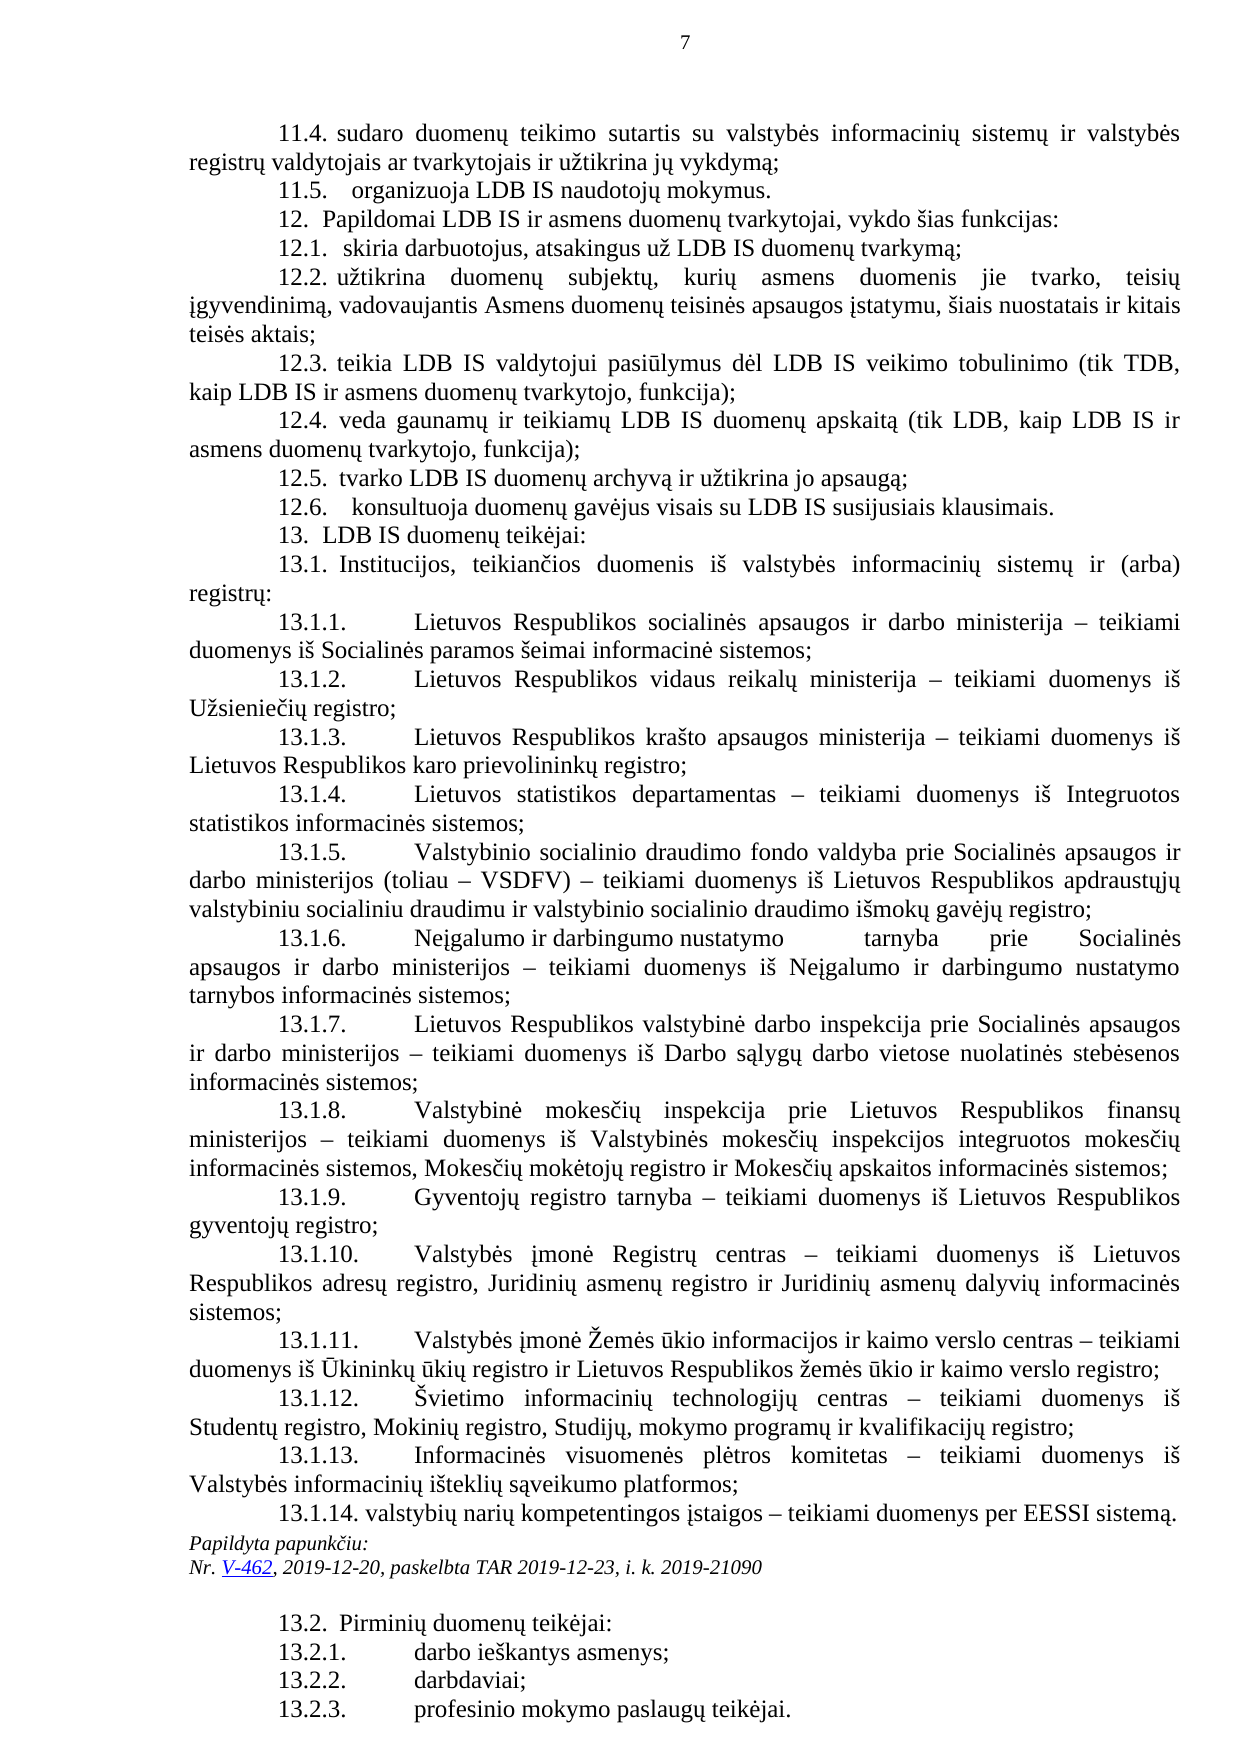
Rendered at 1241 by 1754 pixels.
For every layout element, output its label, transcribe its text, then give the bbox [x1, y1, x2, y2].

text 13.1.13. Informacinės visuomenės plėtros komitetas – teikiami duomenys iš Valstybės informacinių išteklių sąveikumo platformos; [189, 1441, 1181, 1498]
text 13.2.2. darbdaviai; [189, 1666, 1181, 1694]
text 12. Papildomai LDB IS ir asmens duomenų tvarkytojai, vykdo šias funkcijas: [189, 204, 1181, 233]
text 13.2.1. darbo ieškantys asmenys; [189, 1637, 1181, 1666]
text 13.1.1. Lietuvos Respublikos socialinės apsaugos ir darbo ministerija – teikiami duomenys iš Socialinės paramos šeimai informacinė sistemos; [189, 607, 1181, 664]
text 13.1.2. Lietuvos Respublikos vidaus reikalų ministerija – teikiami duomenys iš Užsieniečių registro; [189, 664, 1181, 722]
text 13.1.7. Lietuvos Respublikos valstybinė darbo inspekcija prie Socialinės apsaugos ir darbo ministerijos – teikiami duomenys iš Darbo sąlygų darbo vietose nuolatinės stebėsenos informacinės sistemos; [189, 1009, 1181, 1096]
text 13.1.10. Valstybės įmonė Registrų centras – teikiami duomenys iš Lietuvos Respublikos adresų registro, Juridinių asmenų registro ir Juridinių asmenų dalyvių informacinės sistemos; [189, 1239, 1181, 1326]
text 13.1.3. Lietuvos Respublikos krašto apsaugos ministerija – teikiami duomenys iš Lietuvos Respublikos karo prievolininkų registro; [189, 722, 1181, 779]
text 13.1.6. Neįgalumo ir darbingumo nustatymo tarnyba prie Socialinės apsaugos ir darbo ministerijos – teikiami duomenys iš Neįgalumo ir darbingumo nustatymo tarnybos informacinės sistemos; [189, 923, 1181, 1009]
text Papildyta papunkčiu: [189, 1531, 1181, 1555]
text 13.1.9. Gyventojų registro tarnyba – teikiami duomenys iš Lietuvos Respublikos gyventojų registro; [189, 1182, 1181, 1239]
text 12.6. konsultuoja duomenų gavėjus visais su LDB IS susijusiais klausimais. [189, 492, 1181, 521]
text 13. LDB IS duomenų teikėjai: [189, 521, 1181, 549]
text 13.1.8. Valstybinė mokesčių inspekcija prie Lietuvos Respublikos finansų ministerijos – teikiami duomenys iš Valstybinės mokesčių inspekcijos integruotos mokesčių informacinės sistemos, Mokesčių mokėtojų registro ir Mokesčių apskaitos informacinės sistemos; [189, 1096, 1181, 1182]
text 13.1.11. Valstybės įmonė Žemės ūkio informacijos ir kaimo verslo centras – teikiami duomenys iš Ūkininkų ūkių registro ir Lietuvos Respublikos žemės ūkio ir kaimo verslo registro; [189, 1326, 1181, 1383]
text 13.1. Institucijos, teikiančios duomenis iš valstybės informacinių sistemų ir (arba) registrų: [189, 549, 1181, 607]
text 13.2.3. profesinio mokymo paslaugų teikėjai. [189, 1694, 1181, 1723]
text 12.3. teikia LDB IS valdytojui pasiūlymus dėl LDB IS veikimo tobulinimo (tik TDB, kaip LDB IS ir asmens duomenų tvarkytojo, funkcija); [189, 348, 1181, 406]
text 13.1.14. valstybių narių kompetentingos įstaigos – teikiami duomenys per EESSI sistemą. [189, 1498, 1181, 1527]
text 11.5. organizuoja LDB IS naudotojų mokymus. [189, 176, 1181, 204]
text 13.1.12. Švietimo informacinių technologijų centras – teikiami duomenys iš Studentų registro, Mokinių registro, Studijų, mokymo programų ir kvalifikacijų registro; [189, 1383, 1181, 1441]
text 12.4. veda gaunamų ir teikiamų LDB IS duomenų apskaitą (tik LDB, kaip LDB IS ir asmens duomenų tvarkytojo, funkcija); [189, 406, 1181, 463]
text 13.2. Pirminių duomenų teikėjai: [189, 1608, 1181, 1637]
text Nr. V-462, 2019-12-20, paskelbta TAR 2019-12-23, i. k. 2019-21090 [189, 1555, 1181, 1579]
text 12.1. skiria darbuotojus, atsakingus už LDB IS duomenų tvarkymą; [189, 233, 1181, 262]
text 11.4. sudaro duomenų teikimo sutartis su valstybės informacinių sistemų ir valstybės registrų valdytojais ar tvarkytojais ir užtikrina jų vykdymą; [189, 118, 1181, 176]
text 12.2. užtikrina duomenų subjektų, kurių asmens duomenis jie tvarko, teisių įgyvendinimą, vadovaujantis Asmens duomenų teisinės apsaugos įstatymu, šiais nuostatais ir kitais teisės aktais; [189, 262, 1181, 348]
text 13.1.5. Valstybinio socialinio draudimo fondo valdyba prie Socialinės apsaugos ir darbo ministerijos (toliau – VSDFV) – teikiami duomenys iš Lietuvos Respublikos apdraustųjų valstybiniu socialiniu draudimu ir valstybinio socialinio draudimo išmokų gavėjų registro; [189, 837, 1181, 923]
text 12.5. tvarko LDB IS duomenų archyvą ir užtikrina jo apsaugą; [189, 463, 1181, 492]
text 13.1.4. Lietuvos statistikos departamentas – teikiami duomenys iš Integruotos statistikos informacinės sistemos; [189, 779, 1181, 837]
